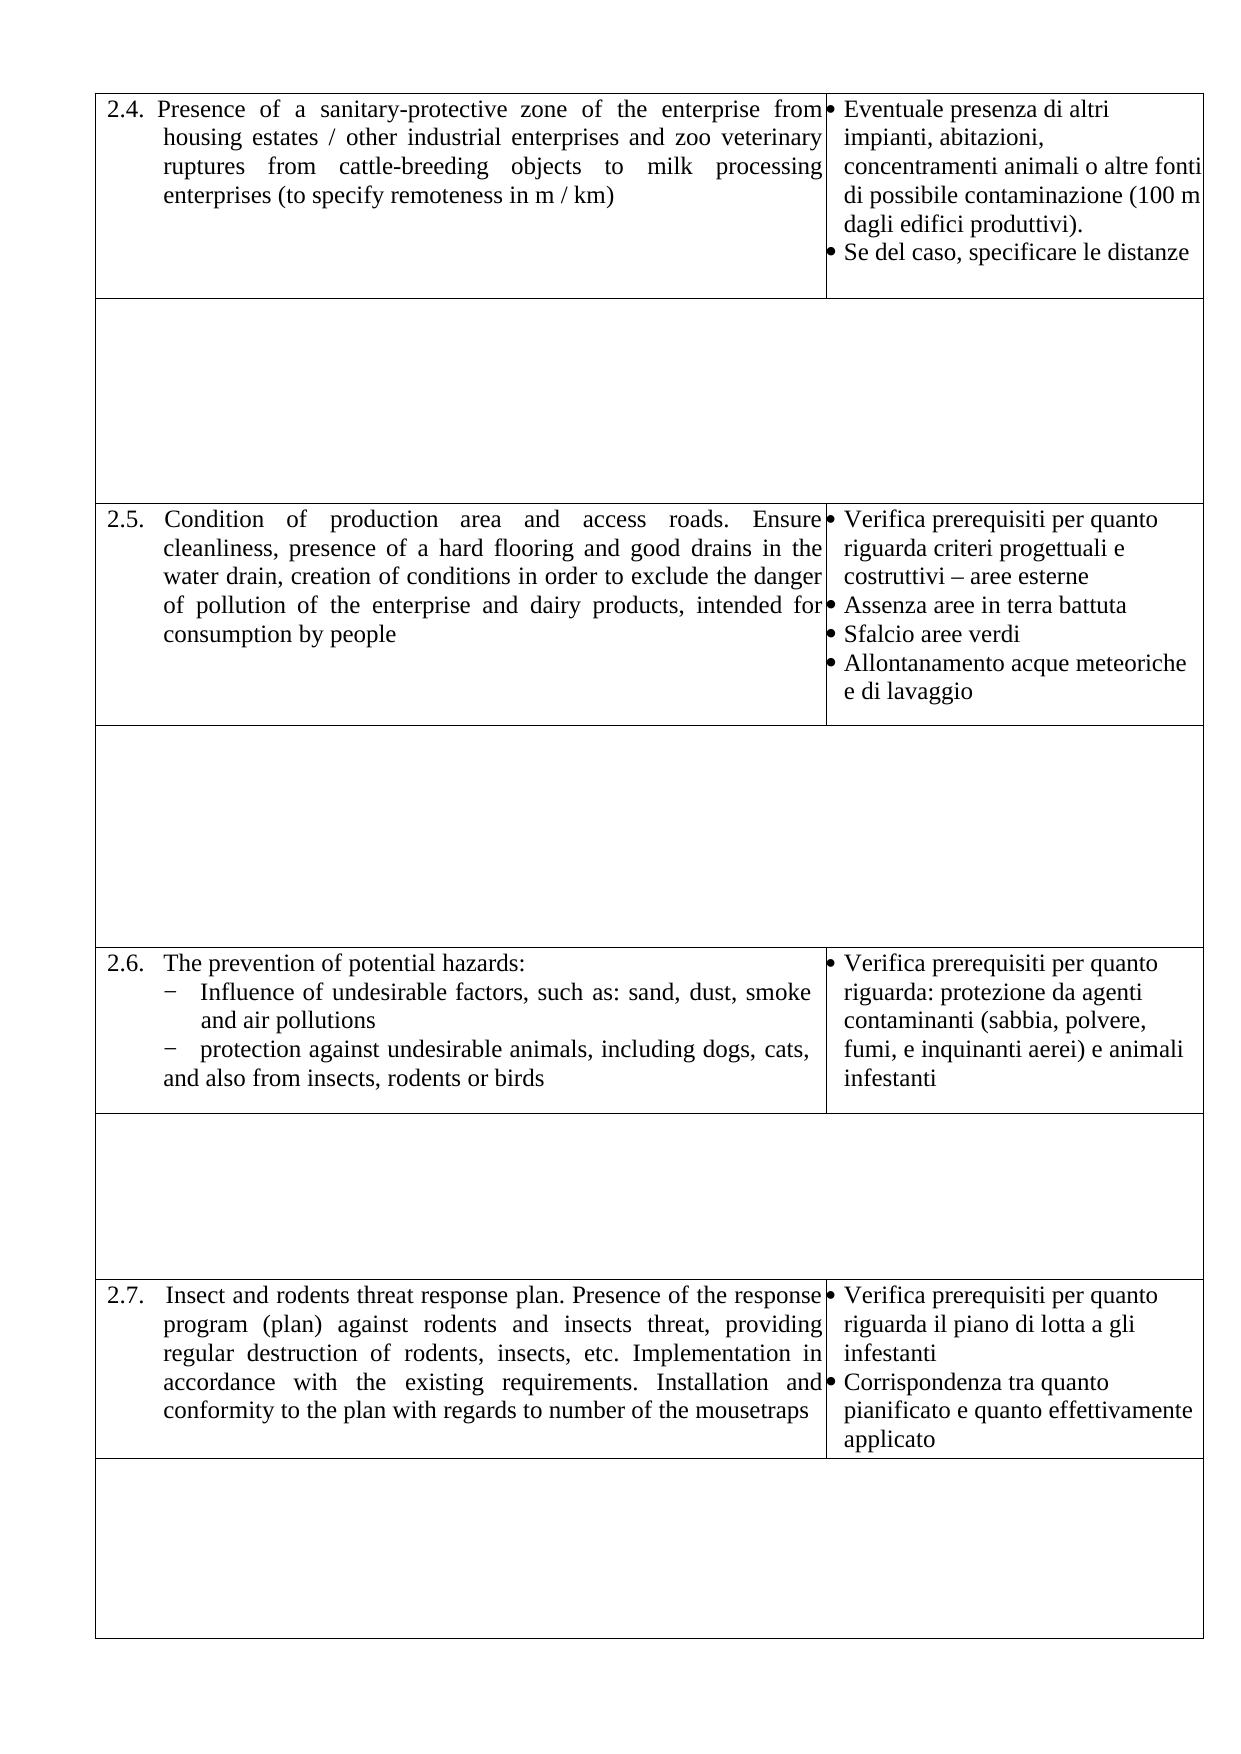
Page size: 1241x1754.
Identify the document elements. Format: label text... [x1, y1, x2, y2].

table_cell Verifica prerequisiti per quanto riguarda: protezione da agenti contaminanti (sabbia, polvere, fumi, e inquinanti aerei) e animali infestanti [827, 948, 1203, 1113]
table_cell Verifica prerequisiti per quanto riguarda il piano di lotta a gli infestanti Corrispondenza tra quanto pianificato e quanto effettivamente applicato [827, 1280, 1203, 1458]
table_cell 2.5. Condition of production area and access roads. Ensure cleanliness, presence of a hard flooring and good drains in the water drain, creation of conditions in order to exclude the danger of pollution of the enterprise and dairy products, intended for consumption by people [96, 504, 826, 725]
table_cell 2.4. Presence of a sanitary-protective zone of the enterprise from housing estates / other industrial enterprises and zoo veterinary ruptures from cattle-breeding objects to milk processing enterprises (to specify remoteness in m / km) [96, 94, 826, 298]
table_cell 2.7. Insect and rodents threat response plan. Presence of the response program (plan) against rodents and insects threat, providing regular destruction of rodents, insects, etc. Implementation in accordance with the existing requirements. Installation and conformity to the plan with regards to number of the mousetraps [96, 1280, 826, 1458]
table_cell [96, 1114, 1203, 1279]
table_cell 2.6. The prevention of potential hazards: − Influence of undesirable factors, such as: sand, dust, smoke and air pollutions − protection against undesirable animals, including dogs, cats, and also from insects, rodents or birds [96, 948, 826, 1113]
table_cell [96, 299, 1203, 503]
table_cell [96, 726, 1203, 947]
table_cell [96, 1459, 1203, 1637]
table_cell Verifica prerequisiti per quanto riguarda criteri progettuali e costruttivi – aree esterne Assenza aree in terra battuta Sfalcio aree verdi Allontanamento acque meteoriche e di lavaggio [827, 504, 1203, 725]
table_cell Eventuale presenza di altri impianti, abitazioni, concentramenti animali o altre fonti di possibile contaminazione (100 m dagli edifici produttivi). Se del caso, specificare le distanze [827, 94, 1203, 298]
